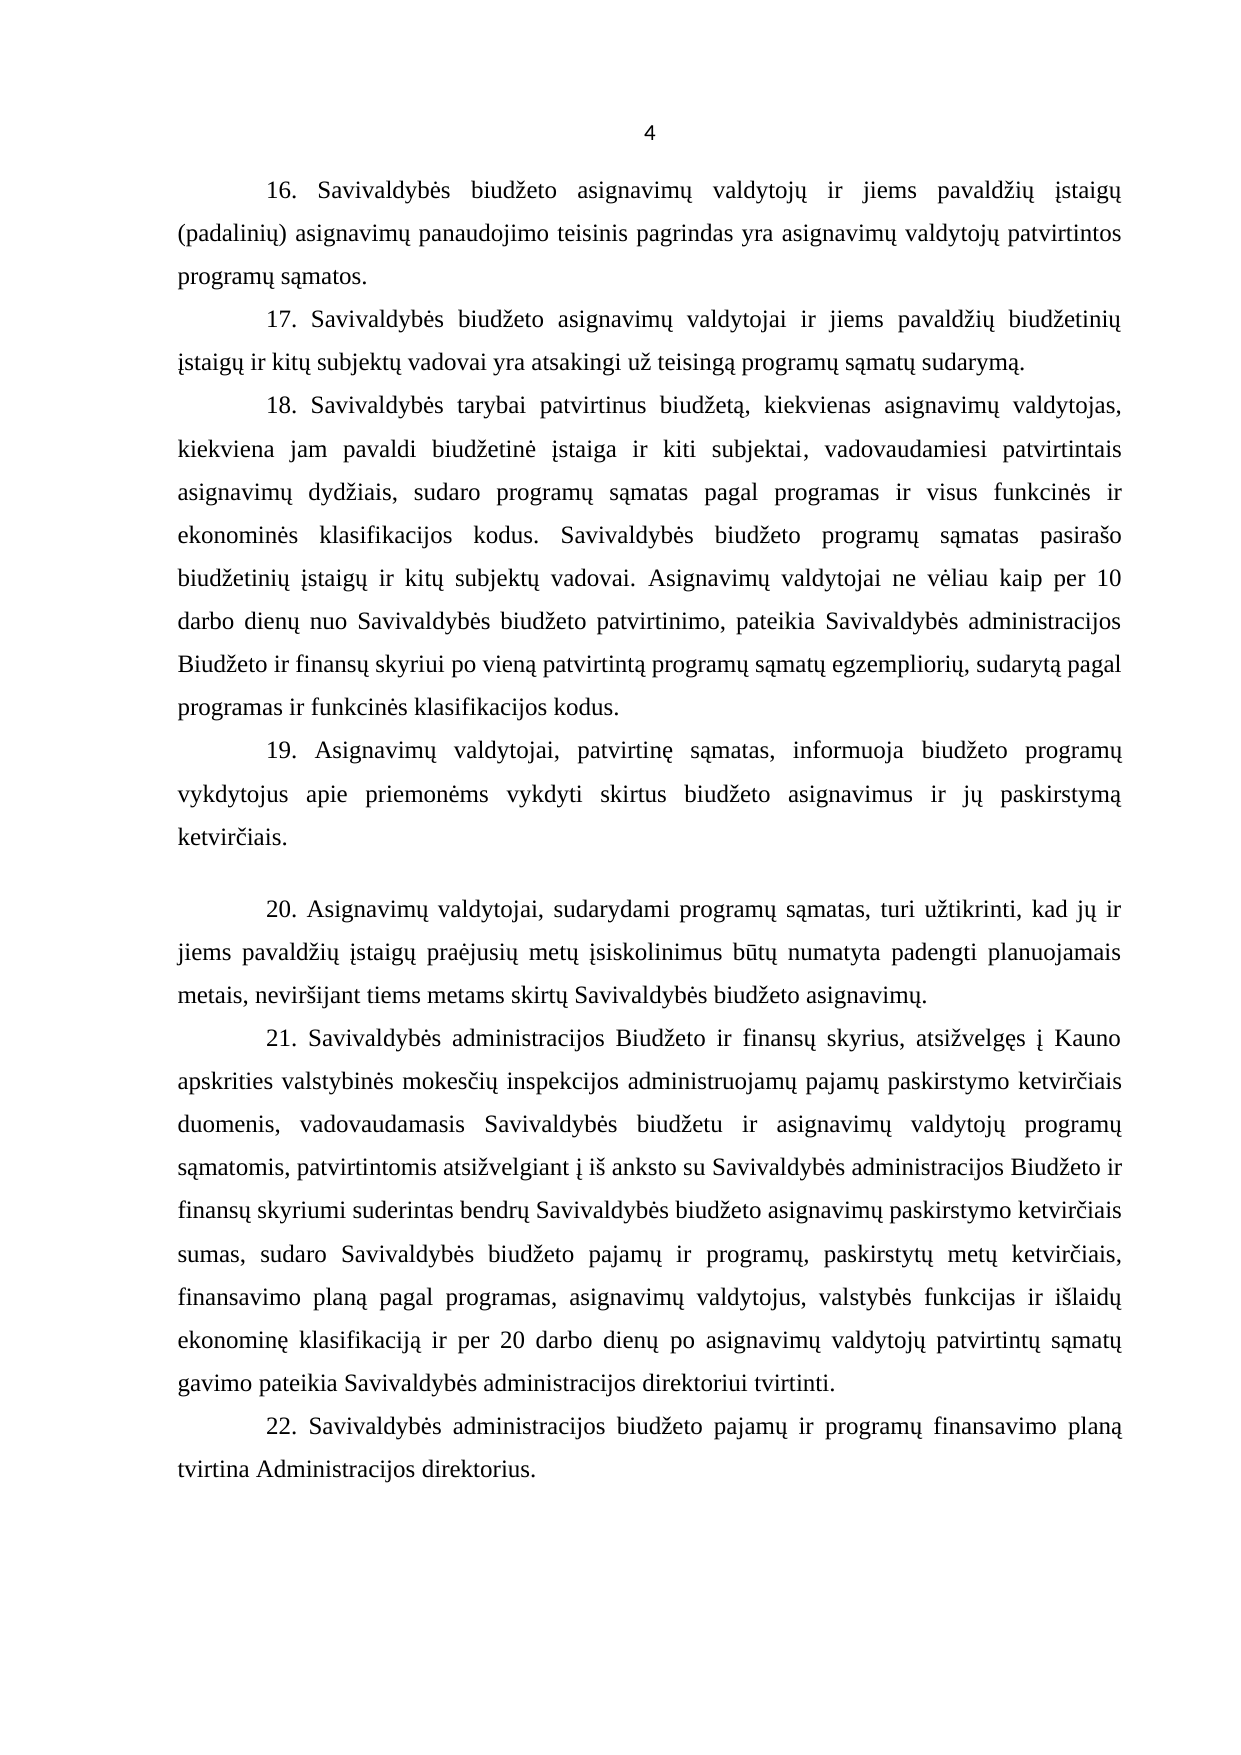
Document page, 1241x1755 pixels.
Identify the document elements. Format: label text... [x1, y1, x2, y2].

text 20. Asignavimų valdytojai, sudarydami programų sąmatas, turi užtikrinti, kad jų ir jiems pavaldžių įstaigų praėjusių metų įsiskolinimus būtų numatyta padengti planuojamais metais, neviršijant tiems metams skirtų Savivaldybės biudžeto asignavimų. [177, 894, 1122, 1009]
text 18. Savivaldybės tarybai patvirtinus biudžetą, kiekvienas asignavimų valdytojas, kiekviena jam pavaldi biudžetinė įstaiga ir kiti subjektai, vadovaudamiesi patvirtintais asignavimų dydžiais, sudaro programų sąmatas pagal programas ir visus funkcinės ir ekonominės klasifikacijos kodus. Savivaldybės biudžeto programų sąmatas pasirašo biudžetinių įstaigų ir kitų subjektų vadovai. Asignavimų valdytojai ne vėliau kaip per 10 darbo dienų nuo Savivaldybės biudžeto patvirtinimo, pateikia Savivaldybės administracijos Biudžeto ir finansų skyriui po vieną patvirtintą programų sąmatų egzempliorių, sudarytą pagal programas ir funkcinės klasifikacijos kodus. [177, 391, 1122, 721]
text 21. Savivaldybės administracijos Biudžeto ir finansų skyrius, atsižvelgęs į Kauno apskrities valstybinės mokesčių inspekcijos administruojamų pajamų paskirstymo ketvirčiais duomenis, vadovaudamasis Savivaldybės biudžetu ir asignavimų valdytojų programų sąmatomis, patvirtintomis atsižvelgiant į iš anksto su Savivaldybės administracijos Biudžeto ir finansų skyriumi suderintas bendrų Savivaldybės biudžeto asignavimų paskirstymo ketvirčiais sumas, sudaro Savivaldybės biudžeto pajamų ir programų, paskirstytų metų ketvirčiais, finansavimo planą pagal programas, asignavimų valdytojus, valstybės funkcijas ir išlaidų ekonominę klasifikaciją ir per 20 darbo dienų po asignavimų valdytojų patvirtintų sąmatų gavimo pateikia Savivaldybės administracijos direktoriui tvirtinti. [177, 1023, 1122, 1397]
text 16. Savivaldybės biudžeto asignavimų valdytojų ir jiems pavaldžių įstaigų (padalinių) asignavimų panaudojimo teisinis pagrindas yra asignavimų valdytojų patvirtintos programų sąmatos. [177, 175, 1122, 290]
text 19. Asignavimų valdytojai, patvirtinę sąmatas, informuoja biudžeto programų vykdytojus apie priemonėms vykdyti skirtus biudžeto asignavimus ir jų paskirstymą ketvirčiais. [177, 736, 1122, 851]
text 17. Savivaldybės biudžeto asignavimų valdytojai ir jiems pavaldžių biudžetinių įstaigų ir kitų subjektų vadovai yra atsakingi už teisingą programų sąmatų sudarymą. [177, 304, 1122, 376]
text 22. Savivaldybės administracijos biudžeto pajamų ir programų finansavimo planą tvirtina Administracijos direktorius. [177, 1411, 1122, 1483]
